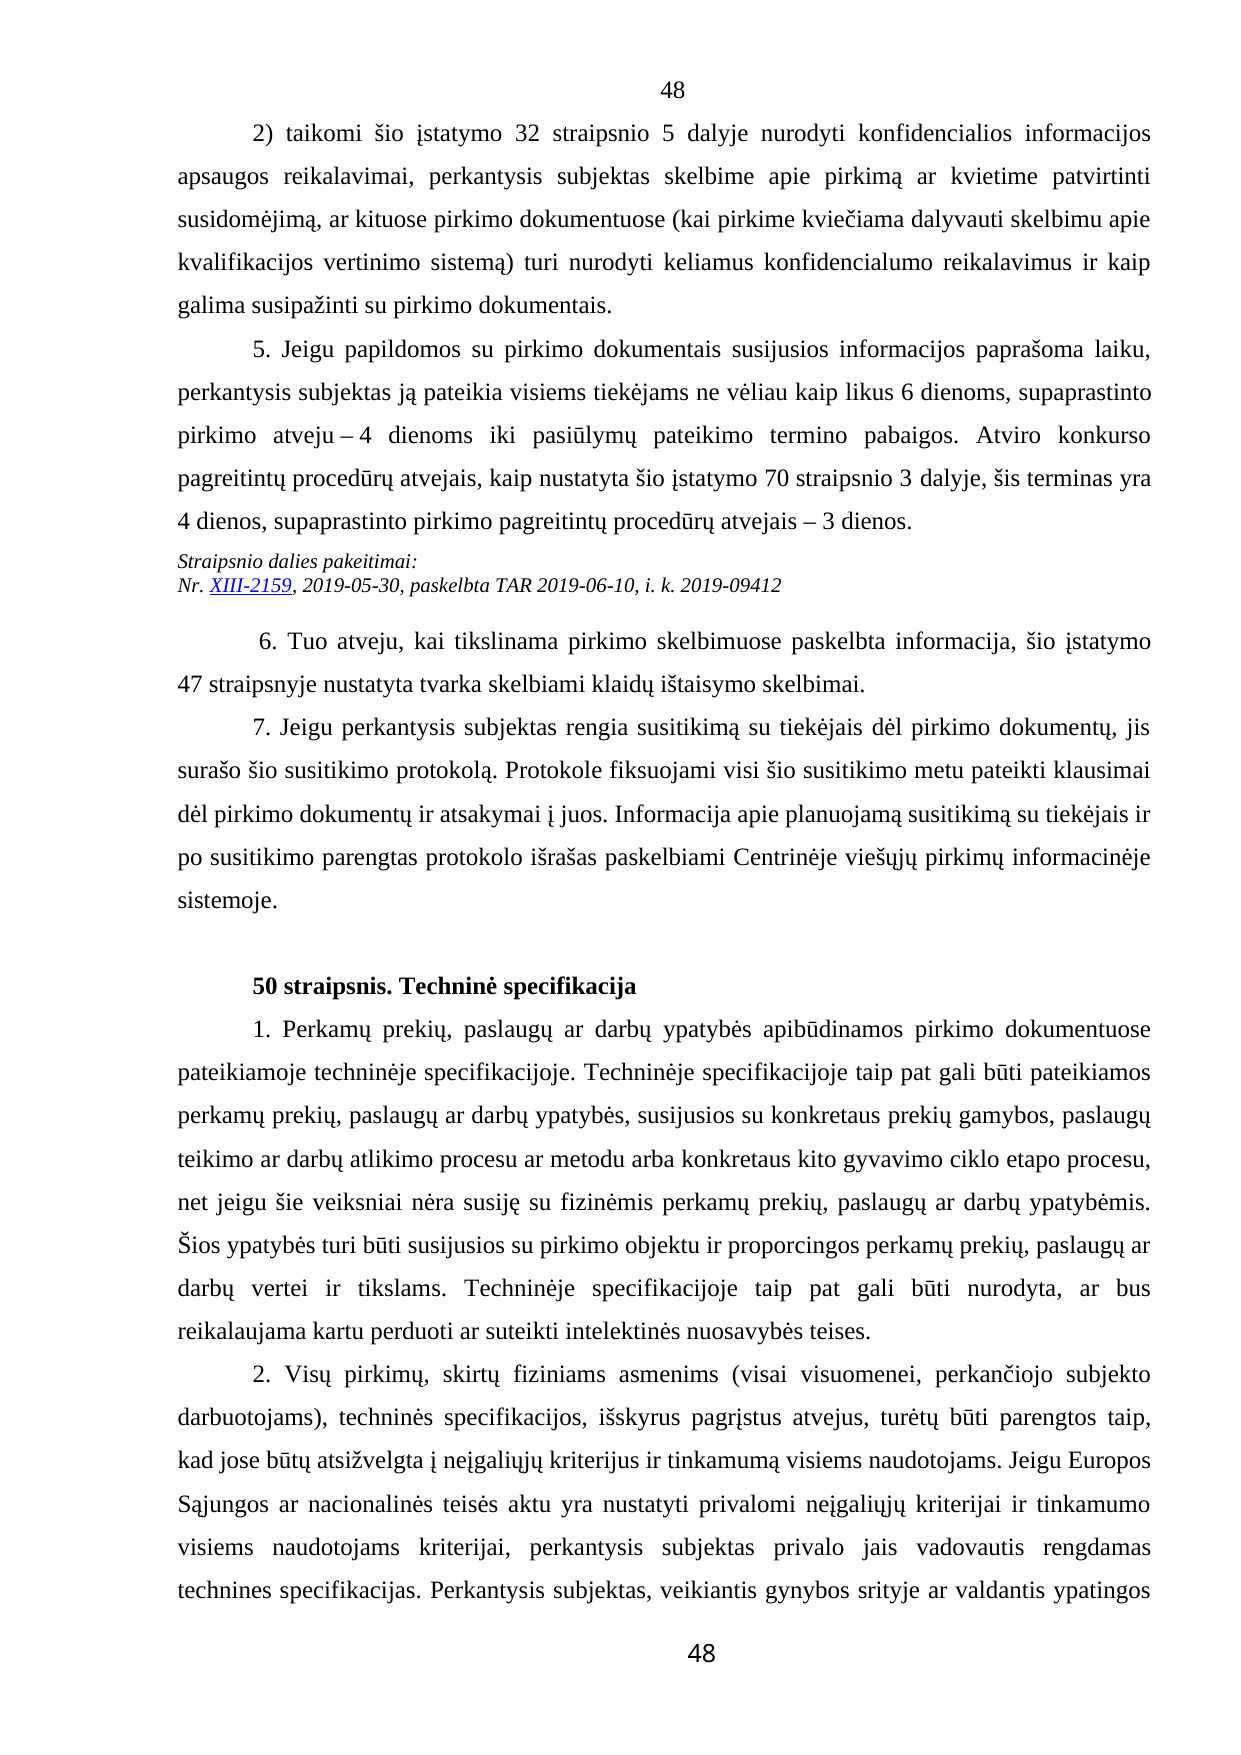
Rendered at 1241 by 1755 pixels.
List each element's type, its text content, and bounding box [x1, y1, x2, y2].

text 2) taikomi šio įstatymo 32 straipsnio 5 dalyje nurodyti konfidencialios informacijos apsaugos reikalavimai, perkantysis subjektas skelbime apie pirkimą ar kvietime patvirtinti susidomėjimą, ar kituose pirkimo dokumentuose (kai pirkime kviečiama dalyvauti skelbimu apie kvalifikacijos vertinimo sistemą) turi nurodyti keliamus konfidencialumo reikalavimus ir kaip galima susipažinti su pirkimo dokumentais. [177, 118, 1152, 319]
text Straipsnio dalies pakeitimai: [177, 549, 1152, 573]
text 1. Perkamų prekių, paslaugų ar darbų ypatybės apibūdinamos pirkimo dokumentuose pateikiamoje techninėje specifikacijoje. Techninėje specifikacijoje taip pat gali būti pateikiamos perkamų prekių, paslaugų ar darbų ypatybės, susijusios su konkretaus prekių gamybos, paslaugų teikimo ar darbų atlikimo procesu ar metodu arba konkretaus kito gyvavimo ciklo etapo procesu, net jeigu šie veiksniai nėra susiję su fizinėmis perkamų prekių, paslaugų ar darbų ypatybėmis. Šios ypatybės turi būti susijusios su pirkimo objektu ir proporcingos perkamų prekių, paslaugų ar darbų vertei ir tikslams. Techninėje specifikacijoje taip pat gali būti nurodyta, ar bus reikalaujama kartu perduoti ar suteikti intelektinės nuosavybės teises. [177, 1014, 1152, 1345]
text 50 straipsnis. Techninė specifikacija [177, 971, 1152, 1000]
text 2. Visų pirkimų, skirtų fiziniams asmenims (visai visuomenei, perkančiojo subjekto darbuotojams), techninės specifikacijos, išskyrus pagrįstus atvejus, turėtų būti parengtos taip, kad jose būtų atsižvelgta į neįgaliųjų kriterijus ir tinkamumą visiems naudotojams. Jeigu Europos Sąjungos ar nacionalinės teisės aktu yra nustatyti privalomi neįgaliųjų kriterijai ir tinkamumo visiems naudotojams kriterijai, perkantysis subjektas privalo jais vadovautis rengdamas technines specifikacijas. Perkantysis subjektas, veikiantis gynybos srityje ar valdantis ypatingos [177, 1359, 1152, 1604]
text 7. Jeigu perkantysis subjektas rengia susitikimą su tiekėjais dėl pirkimo dokumentų, jis surašo šio susitikimo protokolą. Protokole fiksuojami visi šio susitikimo metu pateikti klausimai dėl pirkimo dokumentų ir atsakymai į juos. Informacija apie planuojamą susitikimą su tiekėjais ir po susitikimo parengtas protokolo išrašas paskelbiami Centrinėje viešųjų pirkimų informacinėje sistemoje. [177, 712, 1152, 914]
text 5. Jeigu papildomos su pirkimo dokumentais susijusios informacijos paprašoma laiku, perkantysis subjektas ją pateikia visiems tiekėjams ne vėliau kaip likus 6 dienoms, supaprastinto pirkimo atveju – 4 dienoms iki pasiūlymų pateikimo termino pabaigos. Atviro konkurso pagreitintų procedūrų atvejais, kaip nustatyta šio įstatymo 70 straipsnio 3 dalyje, šis terminas yra 4 dienos, supaprastinto pirkimo pagreitintų procedūrų atvejais – 3 dienos. [177, 334, 1152, 535]
text 6. Tuo atveju, kai tikslinama pirkimo skelbimuose paskelbta informacija, šio įstatymo 47 straipsnyje nustatyta tvarka skelbiami klaidų ištaisymo skelbimai. [177, 626, 1152, 698]
text Nr. XIII-2159, 2019-05-30, paskelbta TAR 2019-06-10, i. k. 2019-09412 [177, 573, 1152, 597]
